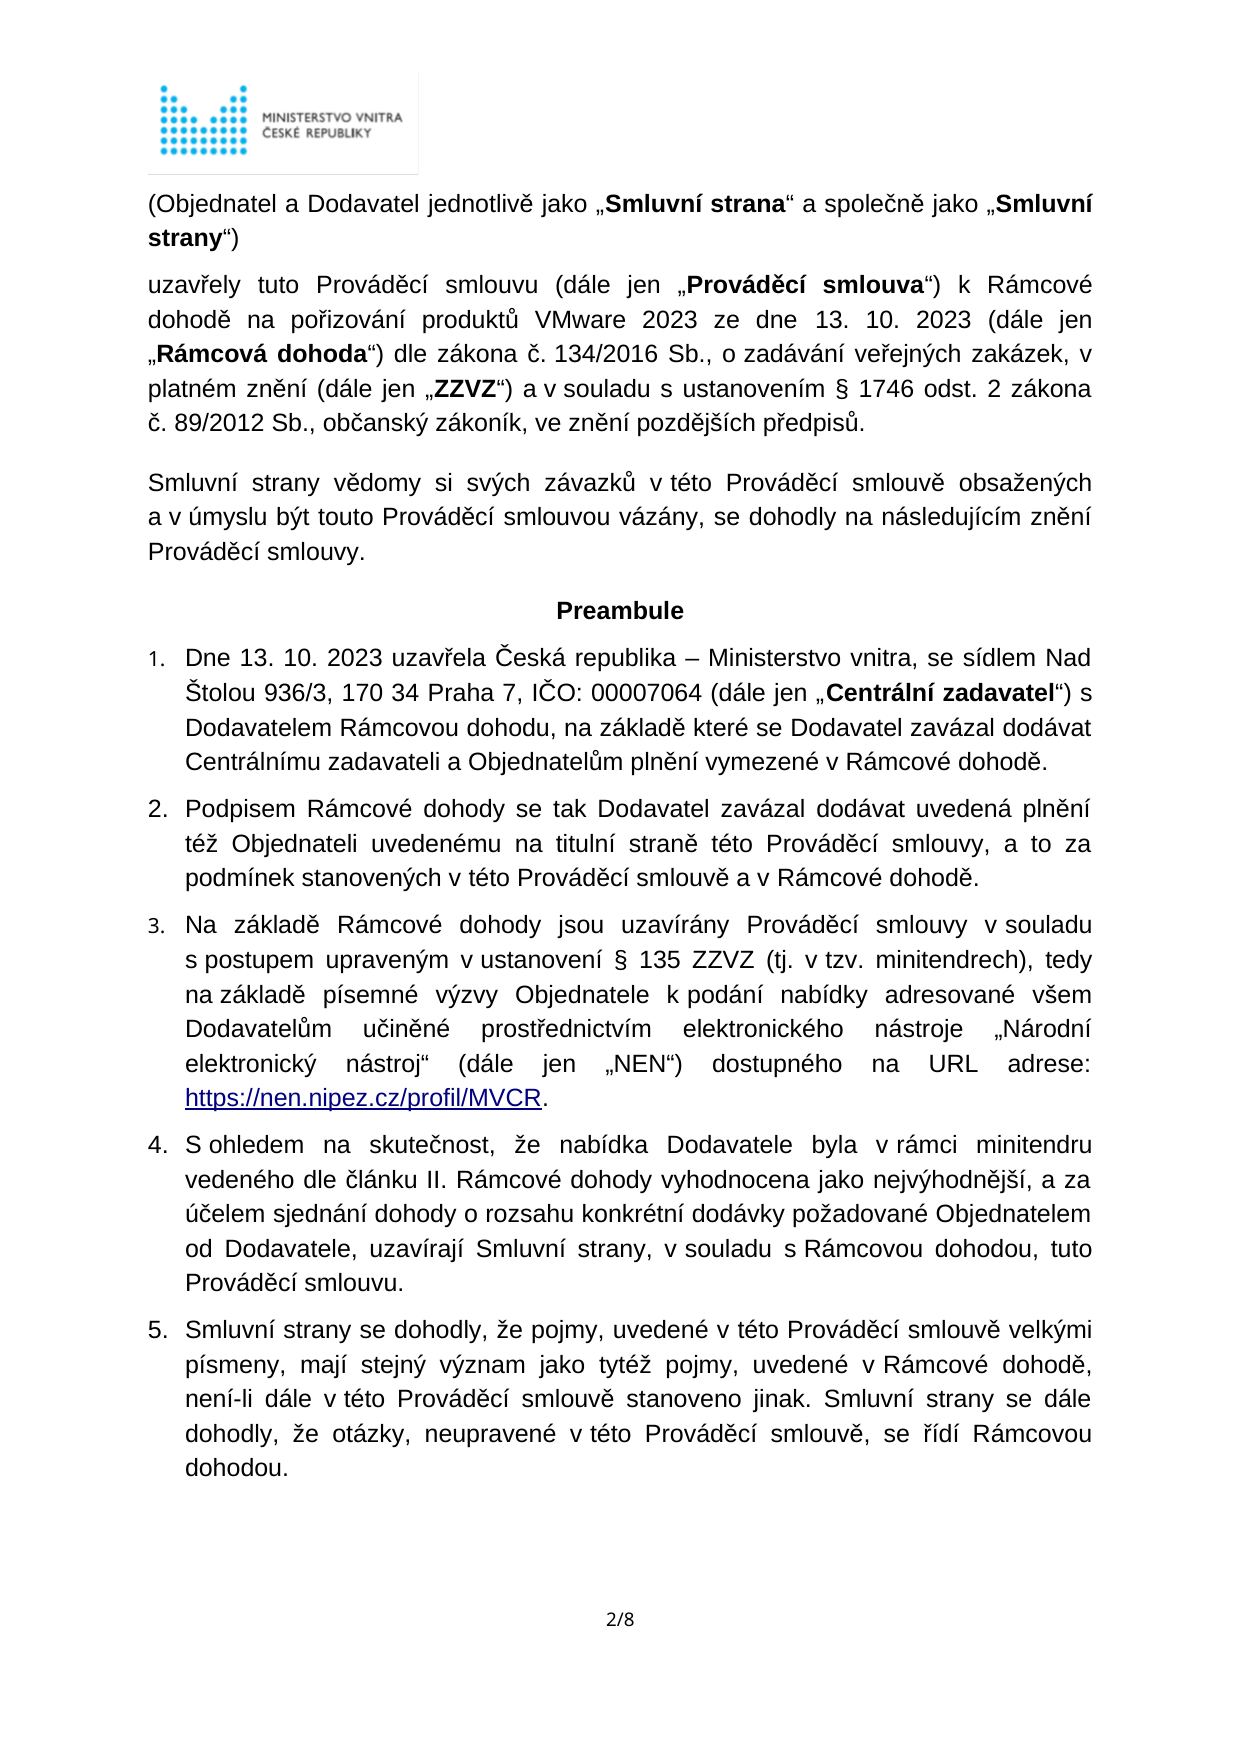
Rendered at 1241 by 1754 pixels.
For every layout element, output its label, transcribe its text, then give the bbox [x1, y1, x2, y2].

list Dne 13. 10. 2023 uzavřela Česká republika – Ministerstvo vnitra, se sídlem Nad Štolou 936/3, 170 34 Praha 7, IČO: 00007064 (dále jen „Centrální zadavatel“) s Dodavatelem Rámcovou dohodu, na základě které se Dodavatel zavázal dodávat Centrálnímu zadavateli a Objednatelům plnění vymezené v Rámcové dohodě. [148, 643, 1093, 776]
text uzavřely tuto Prováděcí smlouvu (dále jen „Prováděcí smlouva“) k Rámcové dohodě na pořizování produktů VMware 2023 ze dne 13. 10. 2023 (dále jen „Rámcová dohoda“) dle zákona č. 134/2016 Sb., o zadávání veřejných zakázek, v platném znění (dále jen „ZZVZ“) a v souladu s ustanovením § 1746 odst. 2 zákona č. 89/2012 Sb., občanský zákoník, ve znění pozdějších předpisů. [148, 270, 1093, 437]
list Na základě Rámcové dohody jsou uzavírány Prováděcí smlouvy v souladu s postupem upraveným v ustanovení § 135 ZZVZ (tj. v tzv. minitendrech), tedy na základě písemné výzvy Objednatele k podání nabídky adresované všem Dodavatelům učiněné prostřednictvím elektronického nástroje „Národní elektronický nástroj“ (dále jen „NEN“) dostupného na URL adrese: https://nen.nipez.cz/profil/MVCR. [148, 910, 1093, 1112]
list Smluvní strany se dohodly, že pojmy, uvedené v této Prováděcí smlouvě velkými písmeny, mají stejný význam jako tytéž pojmy, uvedené v Rámcové dohodě, není-li dále v této Prováděcí smlouvě stanoveno jinak. Smluvní strany se dále dohodly, že otázky, neupravené v této Prováděcí smlouvě, se řídí Rámcovou dohodou. [148, 1315, 1093, 1482]
list S ohledem na skutečnost, že nabídka Dodavatele byla v rámci minitendru vedeného dle článku II. Rámcové dohody vyhodnocena jako nejvýhodnější, a za účelem sjednání dohody o rozsahu konkrétní dodávky požadované Objednatelem od Dodavatele, uzavírají Smluvní strany, v souladu s Rámcovou dohodou, tuto Prováděcí smlouvu. [148, 1130, 1093, 1297]
list Podpisem Rámcové dohody se tak Dodavatel zavázal dodávat uvedená plnění též Objednateli uvedenému na titulní straně této Prováděcí smlouvy, a to za podmínek stanovených v této Prováděcí smlouvě a v Rámcové dohodě. [148, 794, 1093, 892]
text Preambule [148, 596, 1093, 625]
text Smluvní strany vědomy si svých závazků v této Prováděcí smlouvě obsažených a v úmyslu být touto Prováděcí smlouvou vázány, se dohodly na následujícím znění Prováděcí smlouvy. [148, 467, 1093, 565]
text (Objednatel a Dodavatel jednotlivě jako „Smluvní strana“ a společně jako „Smluvní strany“) [148, 189, 1093, 252]
